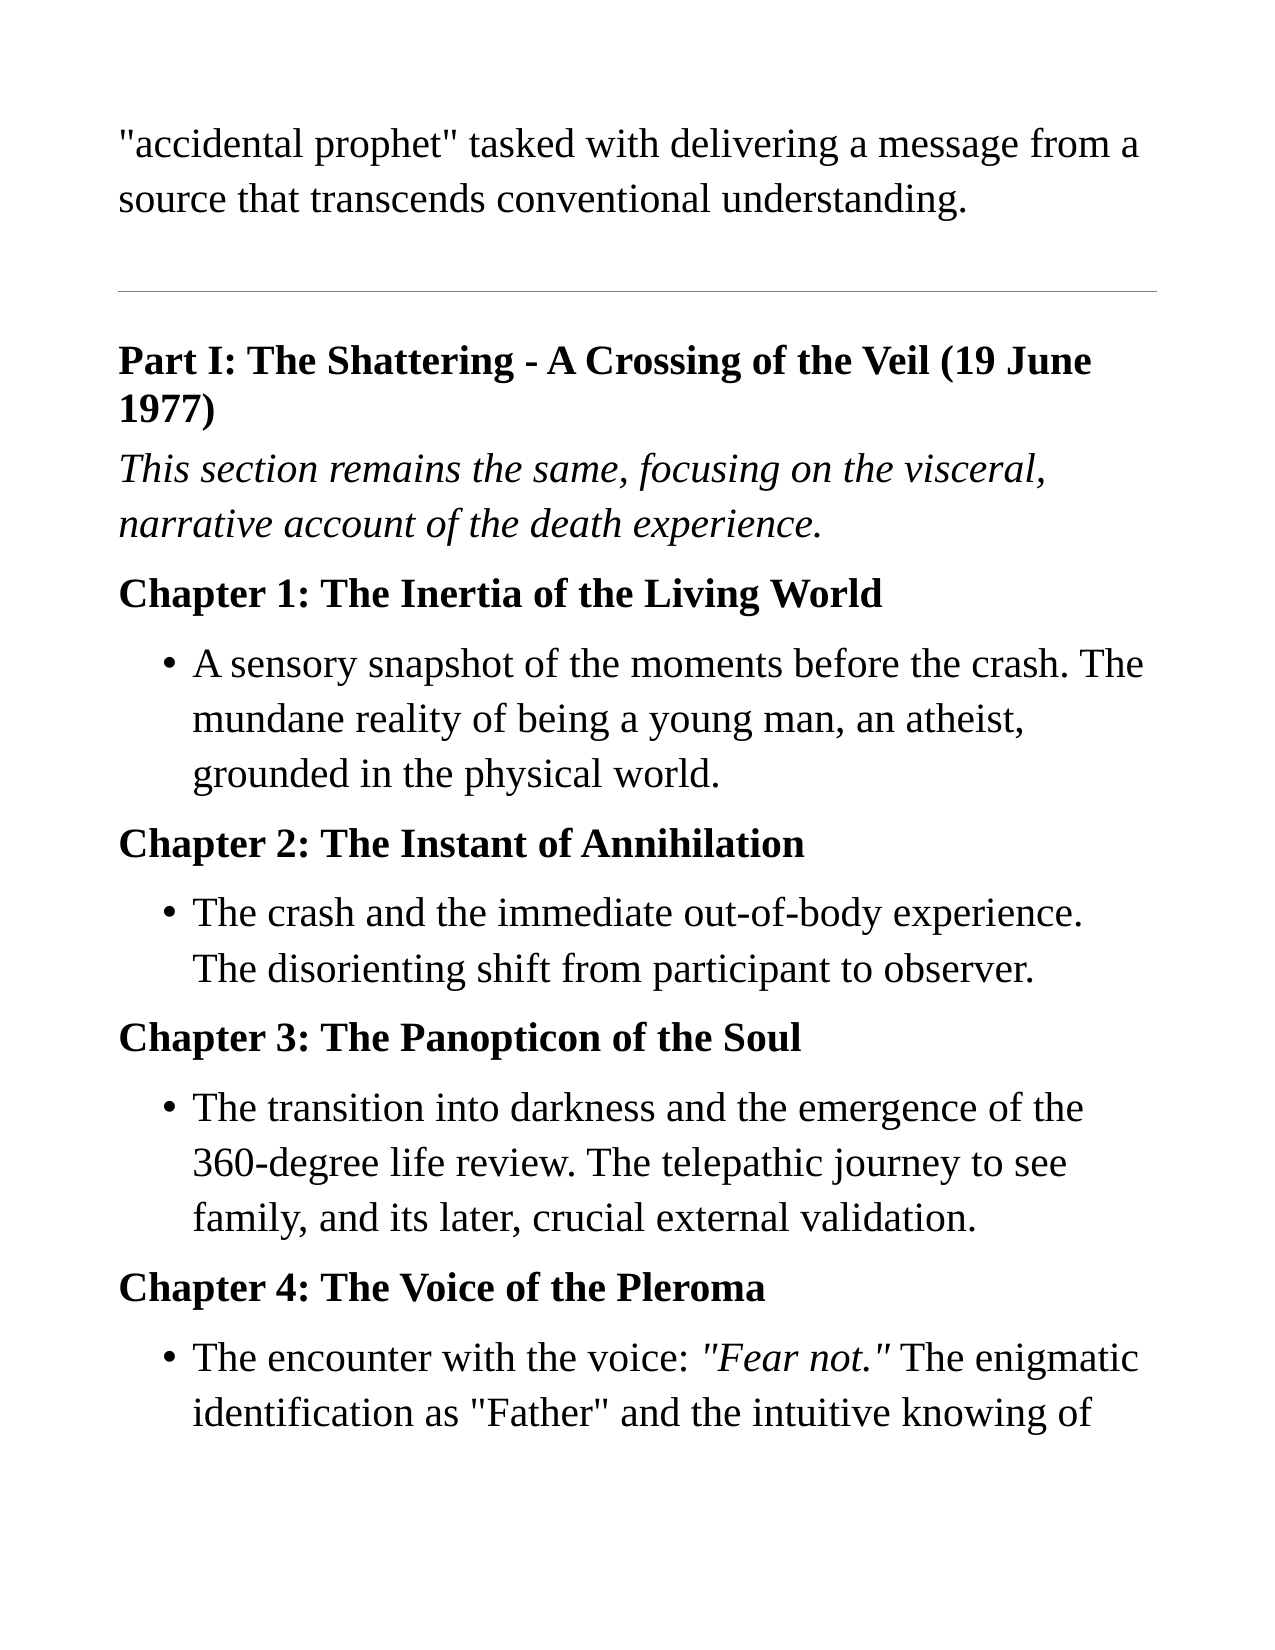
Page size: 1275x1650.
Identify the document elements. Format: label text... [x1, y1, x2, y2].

text Chapter 3: The Panopticon of the Soul [118, 1013, 1157, 1061]
text Chapter 2: The Instant of Annihilation [118, 818, 1157, 866]
list The crash and the immediate out-of-body experience. The disorienting shift from participant to observer. [162, 888, 1157, 991]
text This section remains the same, focusing on the visceral, narrative account of the death experience. [118, 444, 1157, 547]
text Chapter 1: The Inertia of the Living World [118, 568, 1157, 616]
text Chapter 4: The Voice of the Pleroma [118, 1262, 1157, 1310]
text "accidental prophet" tasked with delivering a message from a source that transcends conventional understanding. [118, 118, 1157, 221]
list The encounter with the voice: "Fear not." The enigmatic identification as "Father" and the intuitive knowing of [162, 1332, 1157, 1435]
list A sensory snapshot of the moments before the crash. The mundane reality of being a young man, an atheist, grounded in the physical world. [162, 638, 1157, 796]
list The transition into darkness and the emergence of the 360-degree life review. The telepathic journey to see family, and its later, crucial external validation. [162, 1082, 1157, 1241]
subtitle Part I: The Shattering - A Crossing of the Veil (19 June 1977) [118, 335, 1157, 431]
